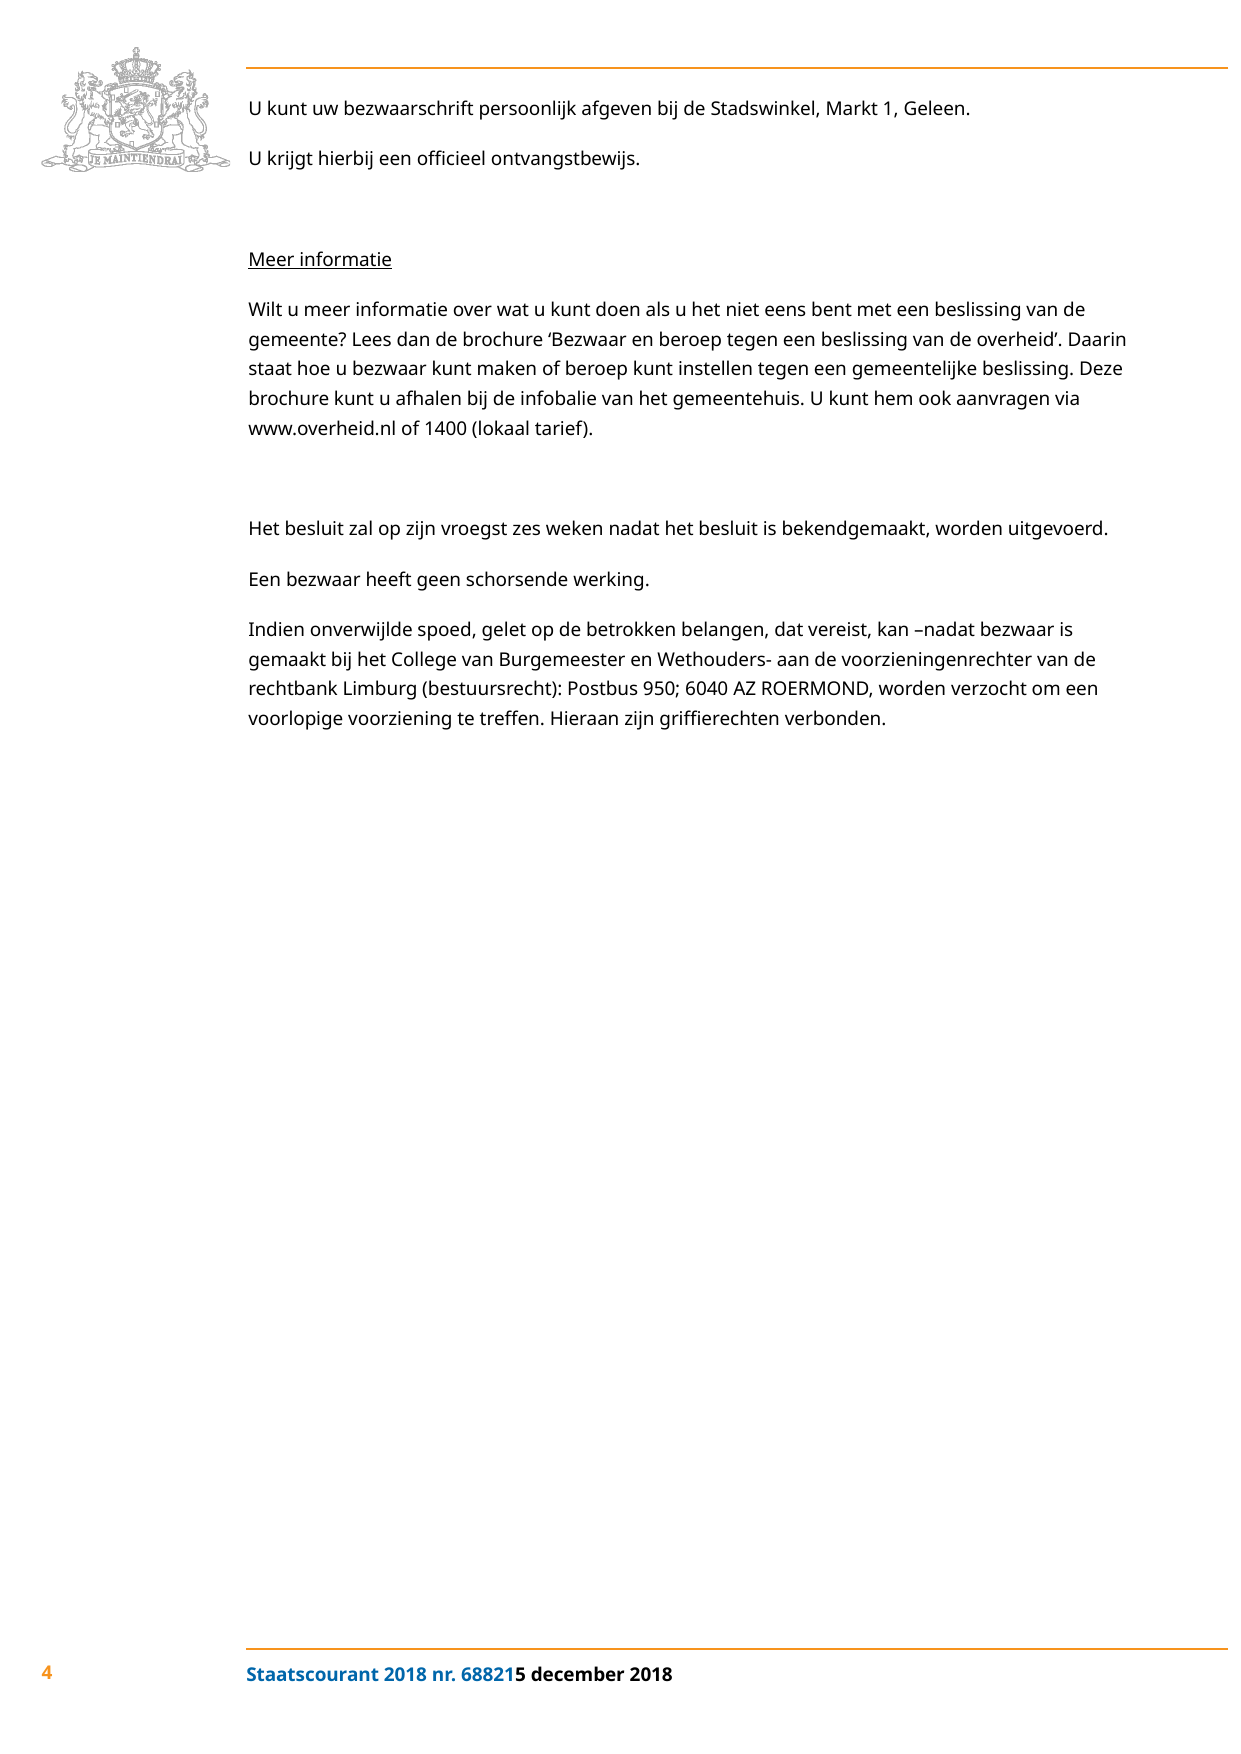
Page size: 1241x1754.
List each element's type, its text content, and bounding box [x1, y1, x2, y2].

text Wilt u meer informatie over wat u kunt doen als u het niet eens bent met een beslissing van de gemeente? Lees dan de brochure ‘Bezwaar en beroep tegen een beslissing van de overheid’. Daarin staat hoe u bezwaar kunt maken of beroep kunt instellen tegen een gemeentelijke beslissing. Deze brochure kunt u afhalen bij de infobalie van het gemeentehuis. U kunt hem ook aanvragen via www.overheid.nl of 1400 (lokaal tarief). [248, 296, 1152, 441]
text U krijgt hierbij een officieel ontvangstbewijs. [248, 145, 1152, 171]
text Het besluit zal op zijn vroegst zes weken nadat het besluit is bekendgemaakt, worden uitgevoerd. [248, 516, 1152, 541]
text Een bezwaar heeft geen schorsende werking. [248, 566, 1152, 592]
text Meer informatie [248, 246, 1152, 272]
picture [41, 47, 231, 172]
text Indien onverwijlde spoed, gelet op de betrokken belangen, dat vereist, kan –nadat bezwaar is gemaakt bij het College van Burgemeester en Wethouders- aan de voorzieningenrechter van de rechtbank Limburg (bestuursrecht): Postbus 950; 6040 AZ ROERMOND, worden verzocht om een voorlopige voorziening te treffen. Hieraan zijn griffierechten verbonden. [248, 616, 1152, 731]
text U kunt uw bezwaarschrift persoonlijk afgeven bij de Stadswinkel, Markt 1, Geleen. [248, 95, 1152, 121]
